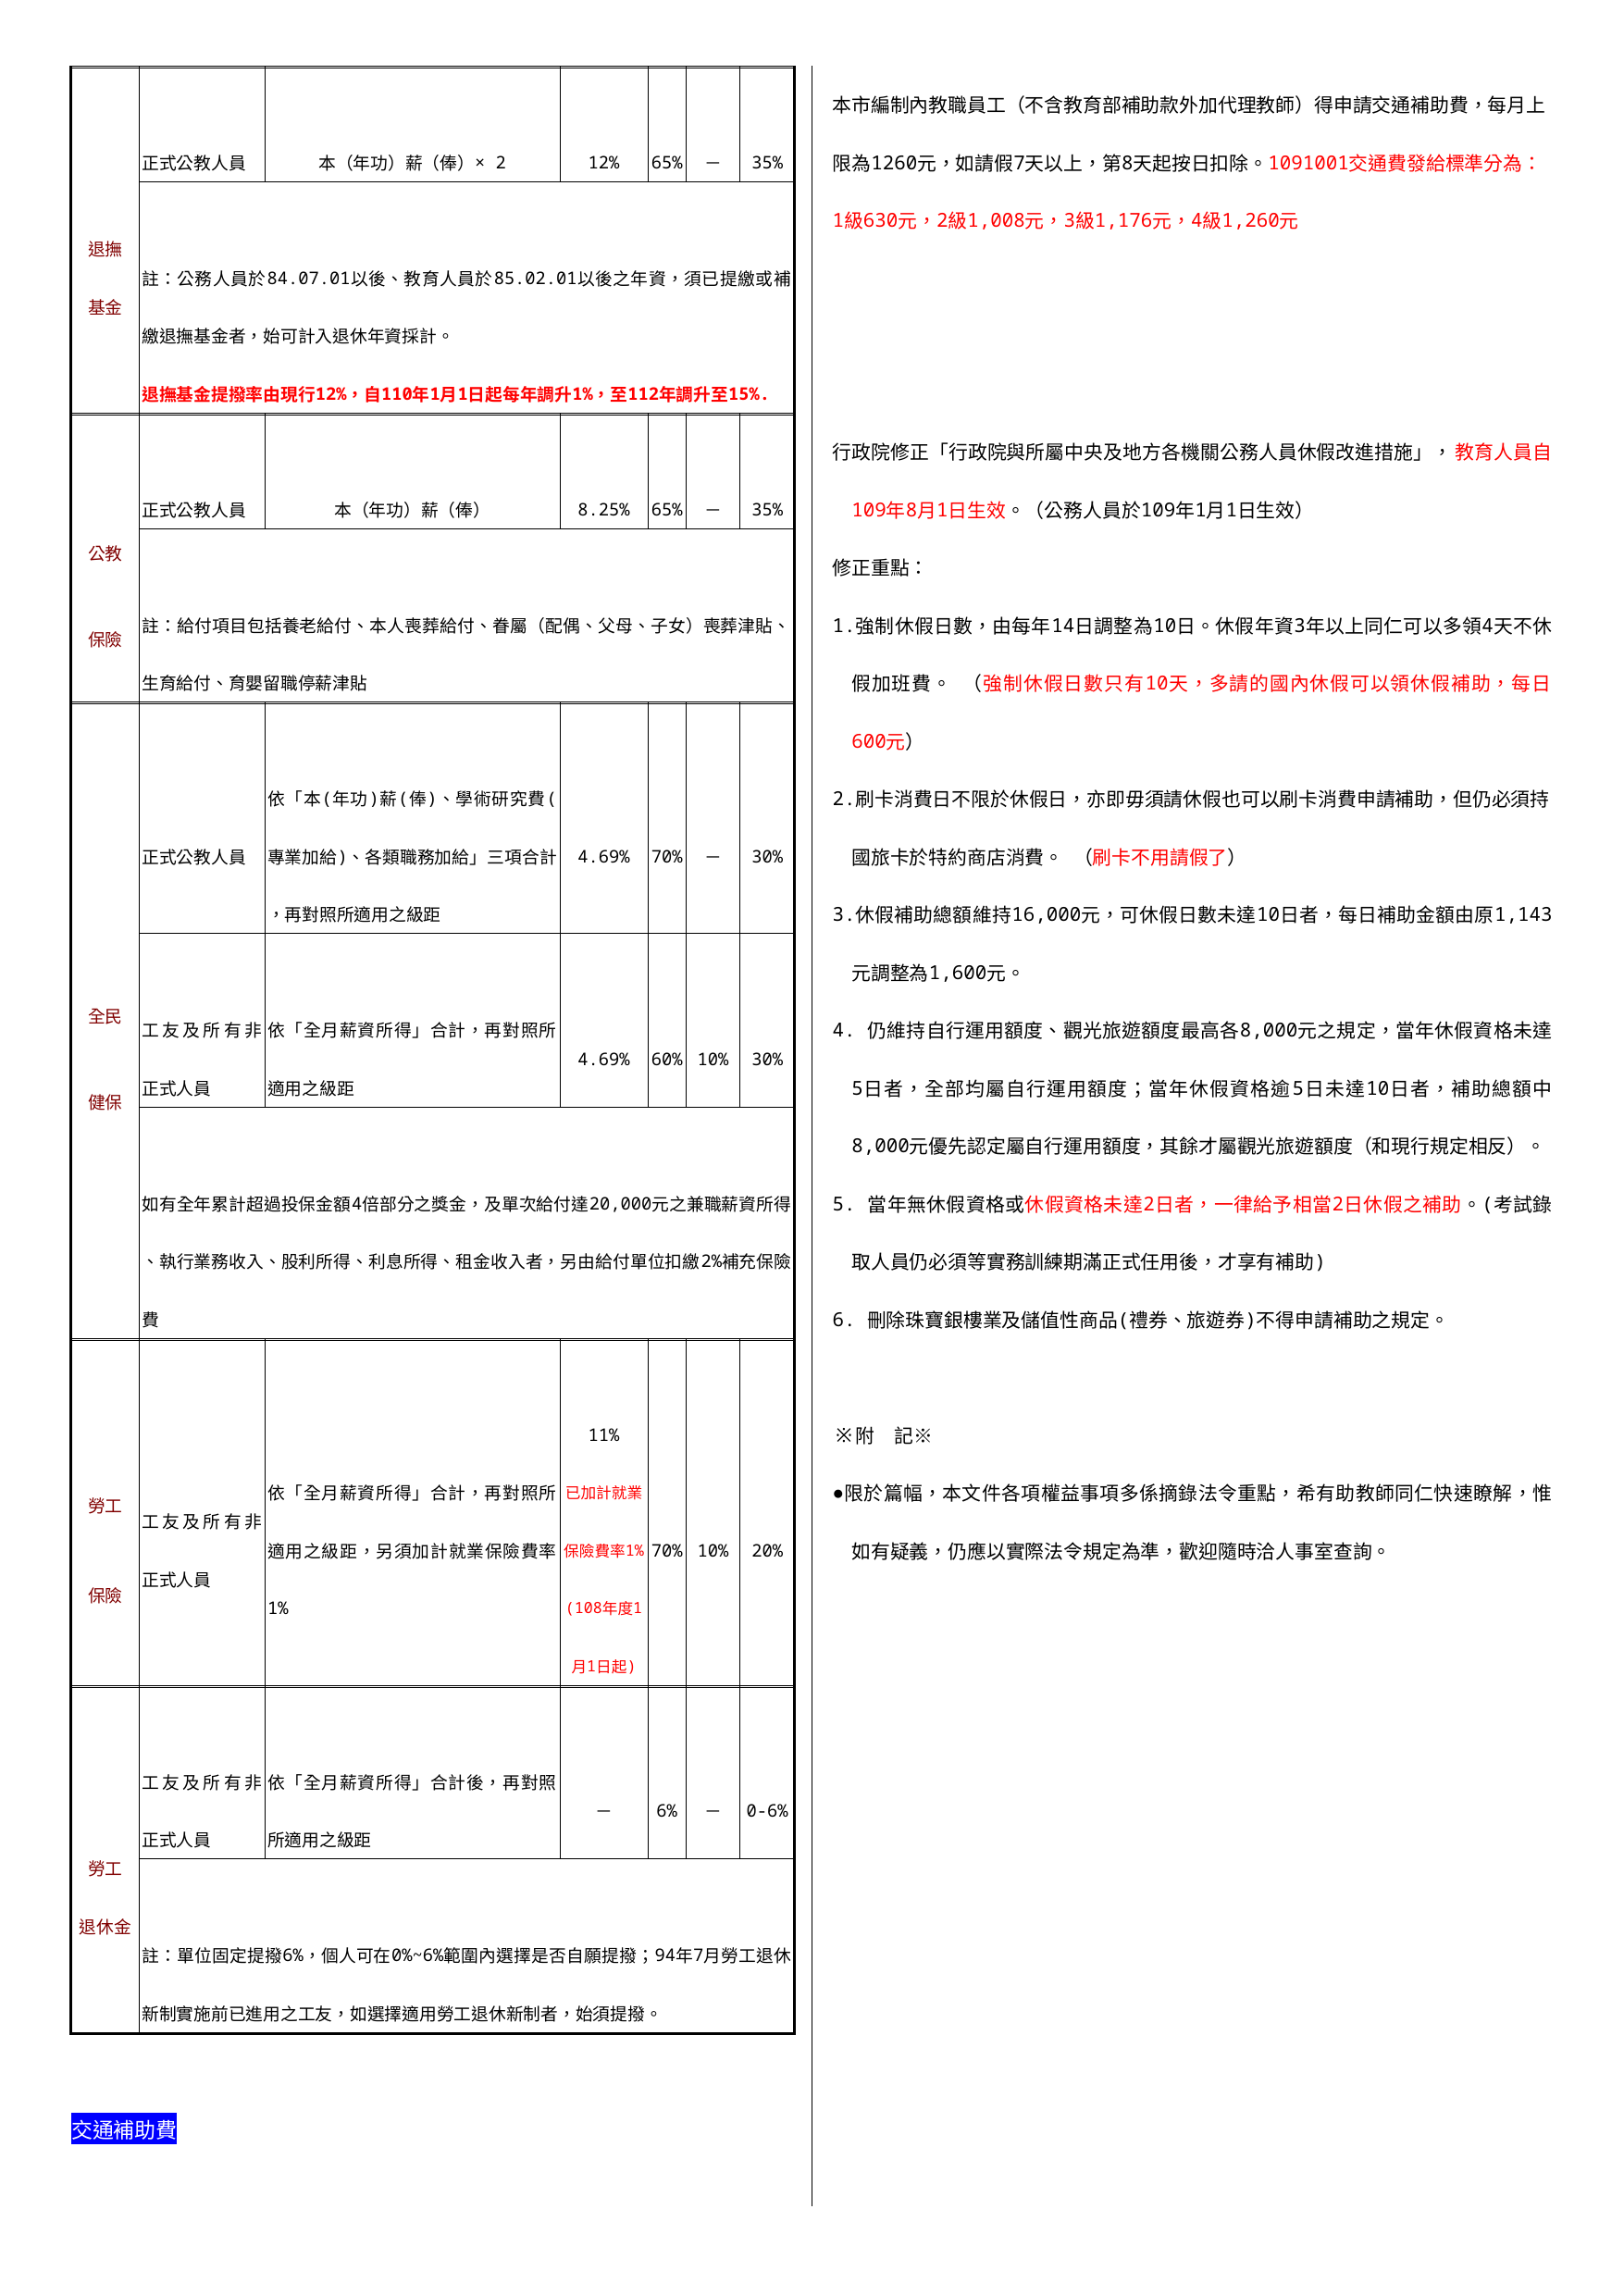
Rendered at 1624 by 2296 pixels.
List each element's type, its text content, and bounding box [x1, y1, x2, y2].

table_cell 11% 已加計就業保險費率1% (108年度1月1日起) [561, 1341, 648, 1685]
table_cell 公教 保險 [72, 416, 139, 701]
text ※附 記※ [832, 1396, 1552, 1454]
table_cell － [687, 1688, 739, 1858]
table_cell 依「全月薪資所得」合計後，再對照所適用之級距 [266, 1688, 560, 1858]
table_cell 8.25% [561, 416, 648, 528]
text 交通補助費 [71, 2090, 791, 2148]
text ●限於篇幅，本文件各項權益事項多係摘錄法令重點，希有助教師同仁快速瞭解，惟如有疑義，仍應以實際法令規定為準，歡迎隨時洽人事室查詢。 [832, 1454, 1552, 1570]
table_cell 30% [740, 934, 793, 1107]
text 2.刷卡消費日不限於休假日，亦即毋須請休假也可以刷卡消費申請補助，但仍必須持國旅卡於特約商店消費。 （刷卡不用請假了） [832, 760, 1552, 875]
table_cell 工友及所有非正式人員 [140, 1688, 265, 1858]
table_cell 0-6% [740, 1688, 793, 1858]
table_cell 註：公務人員於84.07.01以後、教育人員於85.02.01以後之年資，須已提繳或補繳退撫基金者，始可計入退休年資採計。 退撫基金提撥率由現行12%，自110年1月1日起每年調升1%，至112年調升至15%. [140, 182, 793, 413]
table_cell 10% [687, 1341, 739, 1685]
table_cell 60% [649, 934, 686, 1107]
table_cell 70% [649, 1341, 686, 1685]
table_cell 20% [740, 1341, 793, 1685]
table_cell 本（年功）薪（俸） [266, 416, 560, 528]
table_cell 註：單位固定提撥6%，個人可在0%~6%範圍內選擇是否自願提撥；94年7月勞工退休新制實施前已進用之工友，如選擇適用勞工退休新制者，始須提撥。 [140, 1859, 793, 2032]
table_cell － [687, 68, 739, 181]
text 4. 仍維持自行運用額度、觀光旅遊額度最高各8,000元之規定，當年休假資格未達5日者，全部均屬自行運用額度；當年休假資格逾5日未達10日者，補助總額中8,000元優先認定屬自行運用額度，其餘才屬觀光旅遊額度（和現行規定相反）。 [832, 991, 1552, 1164]
text 行政院修正「行政院與所屬中央及地方各機關公務人員休假改進措施」，教育人員自109年8月1日生效。（公務人員於109年1月1日生效） [832, 413, 1552, 528]
table_cell 如有全年累計超過投保金額4倍部分之獎金，及單次給付達20,000元之兼職薪資所得、執行業務收入、股利所得、利息所得、租金收入者，另由給付單位扣繳2%補充保險費 [140, 1108, 793, 1338]
table_cell 6% [649, 1688, 686, 1858]
table_cell 70% [649, 704, 686, 933]
text 1.強制休假日數，由每年14日調整為10日。休假年資3年以上同仁可以多領4天不休假加班費。 （強制休假日數只有10天，多請的國內休假可以領休假補助，每日600元） [832, 586, 1552, 760]
table_cell 65% [649, 68, 686, 181]
table_cell 本（年功）薪（俸）× 2 [266, 68, 560, 181]
text 5. 當年無休假資格或休假資格未達2日者，一律給予相當2日休假之補助。(考試錄取人員仍必須等實務訓練期滿正式任用後，才享有補助) [832, 1164, 1552, 1280]
table_cell 35% [740, 416, 793, 528]
table_cell 正式公教人員 [140, 704, 265, 933]
table_cell 工友及所有非正式人員 [140, 1341, 265, 1685]
table_cell 勞工 退休金 [72, 1688, 139, 2032]
table_cell 勞工 保險 [72, 1341, 139, 1685]
table_cell 全民 健保 [72, 704, 139, 1338]
table_cell 依「全月薪資所得」合計，再對照所適用之級距，另須加計就業保險費率1% [266, 1341, 560, 1685]
text 3.休假補助總額維持16,000元，可休假日數未達10日者，每日補助金額由原1,143元調整為1,600元。 [832, 875, 1552, 991]
table_cell 正式公教人員 [140, 68, 265, 181]
table_cell 10% [687, 934, 739, 1107]
text 本市編制內教職員工（不含教育部補助款外加代理教師）得申請交通補助費，每月上限為1260元，如請假7天以上，第8天起按日扣除。1091001交通費發給標準分為：1級630元，2級1,008元，3級1,176元，4級1,260元 [832, 66, 1552, 239]
text 6. 刪除珠寶銀樓業及儲值性商品(禮券、旅遊券)不得申請補助之規定。 [832, 1280, 1552, 1338]
table_cell 4.69% [561, 704, 648, 933]
table_cell － [687, 416, 739, 528]
table_cell 依「本(年功)薪(俸)、學術研究費(專業加給)、各類職務加給」三項合計，再對照所適用之級距 [266, 704, 560, 933]
table_cell 依「全月薪資所得」合計，再對照所適用之級距 [266, 934, 560, 1107]
table_cell 35% [740, 68, 793, 181]
table_cell 30% [740, 704, 793, 933]
table_cell 12% [561, 68, 648, 181]
table_cell 退撫 基金 [72, 68, 139, 413]
table_cell 正式公教人員 [140, 416, 265, 528]
table_cell 65% [649, 416, 686, 528]
table_cell 註：給付項目包括養老給付、本人喪葬給付、眷屬（配偶、父母、子女）喪葬津貼、 生育給付、育嬰留職停薪津貼 [140, 529, 793, 701]
table_cell － [687, 704, 739, 933]
table_cell 4.69% [561, 934, 648, 1107]
table_cell 工友及所有非正式人員 [140, 934, 265, 1107]
text 修正重點： [832, 528, 1552, 586]
table_cell － [561, 1688, 648, 1858]
